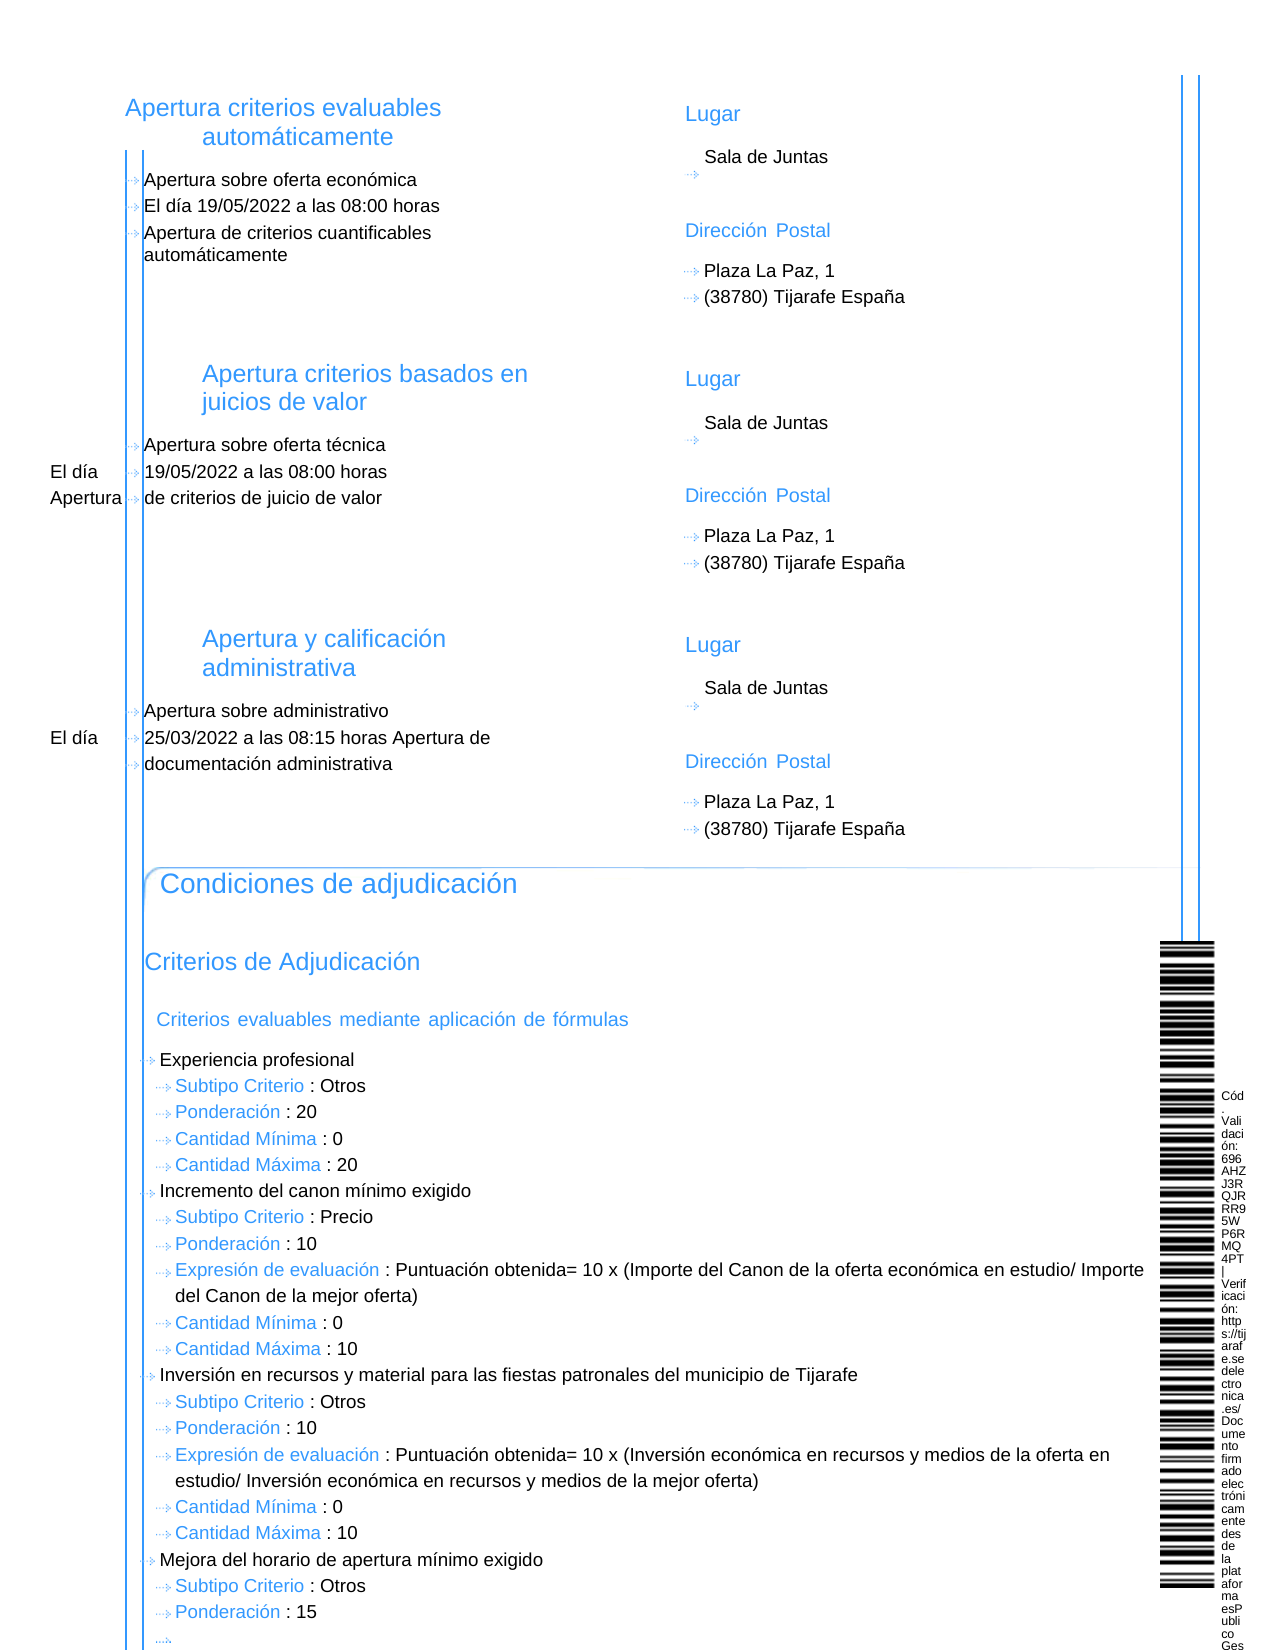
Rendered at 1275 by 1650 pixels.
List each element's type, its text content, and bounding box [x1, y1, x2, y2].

text Apertura sobre administrativo [144, 700, 531, 722]
subtitle [1183, 632, 1198, 657]
text (38780) Tijarafe España [703, 286, 1181, 308]
text El día 19/05/2022 a las 08:00 horas [144, 195, 580, 217]
subtitle [127, 624, 142, 682]
text Apertura de criterios cuantificables automáticamente [144, 222, 580, 265]
text [1183, 791, 1198, 812]
text [1200, 286, 1229, 308]
text Ponderación : 15 [175, 1601, 1219, 1623]
text Cantidad Mínima : 0 Cantidad Máxima : 10 [175, 1496, 390, 1544]
text (38780) Tijarafe España [703, 552, 1181, 573]
text [1183, 259, 1198, 281]
subtitle [1200, 101, 1229, 126]
text [1200, 675, 1229, 718]
text El día 19/05/2022 a las 08:00 horas Apertura de criterios de juicio de valor [50, 461, 125, 509]
text Plaza La Paz, 1 [703, 259, 1181, 281]
subtitle [1200, 484, 1229, 507]
text [1183, 675, 1198, 718]
subtitle Apertura y calificación administrativa [144, 624, 531, 682]
subtitle Dirección Postal [685, 750, 1181, 772]
subtitle [1200, 750, 1229, 772]
text [1200, 791, 1229, 812]
subtitle Criterios de Adjudicación [144, 947, 1160, 976]
text Experiencia profesional Subtipo Criterio : Otros Ponderación : 20 Cantidad Mínima : 0 Cantidad Máxima : 20 [159, 1049, 390, 1175]
text Expresión de evaluación : Puntuación obtenida= 10 x (Inversión económica en recursos y medios de la oferta en estudio/ Inversión económica en recursos y medios de la mejor oferta) [175, 1443, 1160, 1491]
subtitle Dirección Postal [685, 484, 1181, 507]
subtitle [1183, 484, 1198, 507]
text Plaza La Paz, 1 [704, 791, 1181, 812]
subtitle [1183, 101, 1198, 126]
subtitle [1183, 218, 1198, 241]
subtitle Lugar [685, 366, 1181, 391]
text Apertura sobre oferta económica [144, 169, 580, 190]
text Incremento del canon mínimo exigido Subtipo Criterio : Precio Ponderación : 10 [159, 1180, 476, 1254]
subtitle Criterios evaluables mediante aplicación de fórmulas [156, 1008, 1160, 1031]
subtitle [1200, 366, 1229, 391]
text Apertura sobre oferta técnica [144, 434, 563, 456]
text Mejora del horario de apertura mínimo exigido Subtipo Criterio : Otros [159, 1548, 604, 1596]
text [1183, 409, 1198, 452]
text [1183, 144, 1198, 187]
text [1200, 409, 1229, 452]
text Sala de Juntas [685, 144, 1181, 187]
text Expresión de evaluación : Puntuación obtenida= 10 x (Importe del Canon de la oferta económica en estudio/ Importe del Canon de la mejor oferta) [175, 1259, 1160, 1307]
text [1219, 1088, 1248, 1650]
subtitle Apertura criterios basados en juicios de valor [144, 359, 563, 416]
text [1200, 817, 1229, 839]
text [1183, 525, 1198, 547]
text Cantidad Mínima : 0 Cantidad Máxima : 10 [175, 1312, 390, 1359]
subtitle [1183, 750, 1198, 772]
subtitle [1200, 632, 1229, 657]
text Sala de Juntas [685, 675, 1181, 718]
text Apertura criterios evaluables automáticamente [125, 93, 442, 151]
text (38780) Tijarafe España [704, 817, 1181, 839]
subtitle [1200, 218, 1229, 241]
text Plaza La Paz, 1 [703, 525, 1181, 547]
subtitle Lugar [685, 632, 1181, 657]
subtitle Lugar [685, 101, 1181, 126]
subtitle [1183, 366, 1198, 391]
text 25/03/2022 a las 08:15 horas Apertura de documentación administrativa [144, 727, 495, 774]
text El día 19/05/2022 a las 08:00 horas Apertura de criterios de juicio de valor [144, 461, 459, 509]
text Cód. Validación: 696AHZJ3RQJRRR95WP6RMQ4PT | Verificación: https://tijarafe.sedelectronica.es/ Documento firmado electrónicamente desde la plataforma esPublico Gestiona | Página 4 de 5 [1221, 1091, 1246, 1650]
text [1200, 144, 1229, 187]
text El día [50, 727, 125, 774]
subtitle Dirección Postal [685, 218, 1181, 241]
text [1200, 525, 1229, 547]
text [1200, 259, 1229, 281]
text Inversión en recursos y material para las fiestas patronales del municipio de Tijarafe Subtipo Criterio : Otros [159, 1364, 919, 1412]
text Sala de Juntas [685, 409, 1181, 452]
text [1200, 552, 1229, 573]
text Ponderación : 10 [175, 1417, 1160, 1438]
